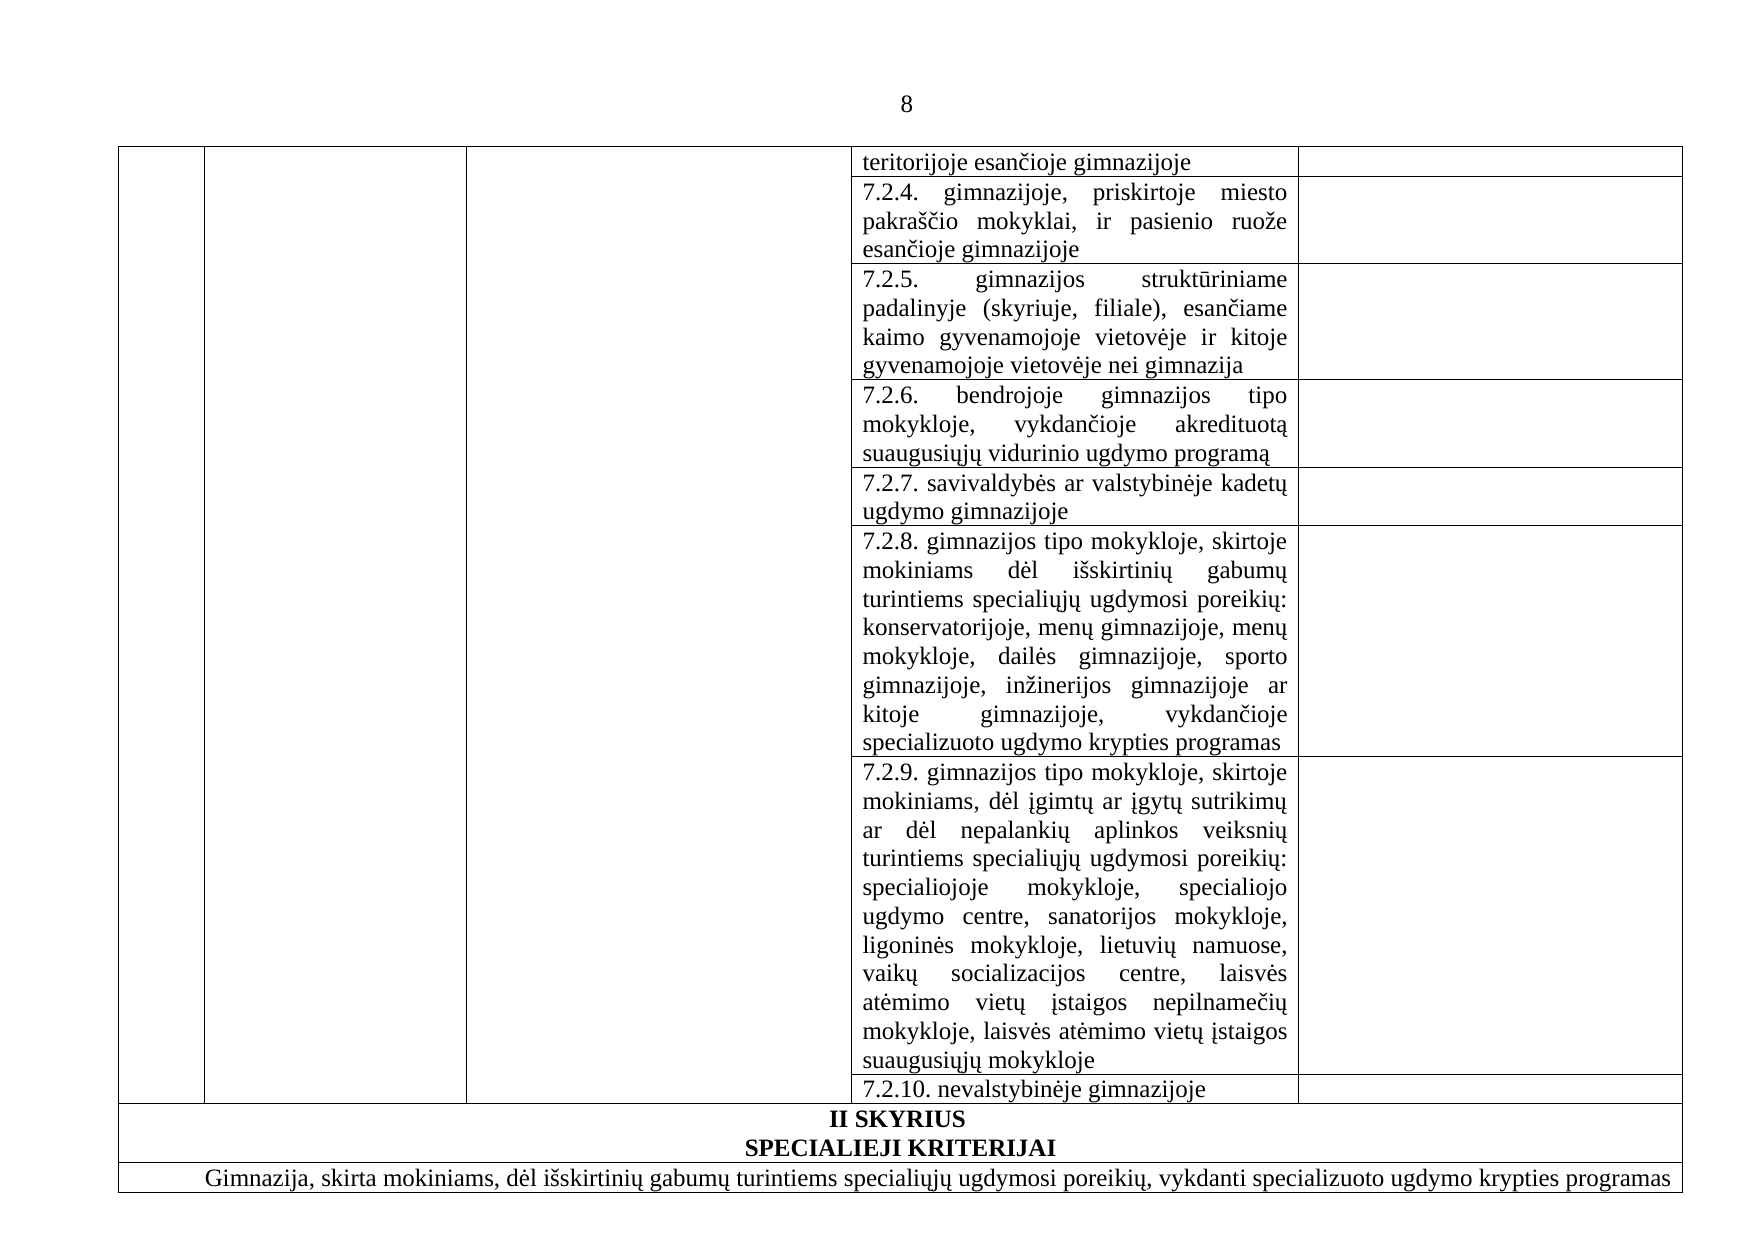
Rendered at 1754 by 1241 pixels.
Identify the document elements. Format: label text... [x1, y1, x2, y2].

table_cell 7.2.4. gimnazijoje, priskirtoje miesto pakraščio mokyklai, ir pasienio ruože esančioje gimnazijoje [852, 177, 1298, 263]
table_cell 7.2.5. gimnazijos struktūriniame padalinyje (skyriuje, filiale), esančiame kaimo gyvenamojoje vietovėje ir kitoje gyvenamojoje vietovėje nei gimnazija [852, 264, 1298, 379]
table_cell [1299, 177, 1682, 263]
table_cell [1299, 1075, 1682, 1103]
table_cell [1299, 468, 1682, 525]
table_cell [1299, 380, 1682, 467]
table_cell 7.2.8. gimnazijos tipo mokykloje, skirtoje mokiniams dėl išskirtinių gabumų turintiems specialiųjų ugdymosi poreikių: konservatorijoje, menų gimnazijoje, menų mokykloje, dailės gimnazijoje, sporto gimnazijoje, inžinerijos gimnazijoje ar kitoje gimnazijoje, vykdančioje specializuoto ugdymo krypties programas [852, 526, 1298, 756]
table_cell [205, 147, 466, 1103]
table_cell 7.2.7. savivaldybės ar valstybinėje kadetų ugdymo gimnazijoje [852, 468, 1298, 525]
table_cell [119, 147, 204, 1103]
table_cell 7.2.10. nevalstybinėje gimnazijoje [852, 1075, 1298, 1103]
table_cell teritorijoje esančioje gimnazijoje [852, 147, 1298, 176]
table_cell [1299, 757, 1682, 1073]
table_cell [1299, 147, 1682, 176]
table_cell [1299, 264, 1682, 379]
table_cell [1299, 526, 1682, 756]
table_cell Gimnazija, skirta mokiniams, dėl išskirtinių gabumų turintiems specialiųjų ugdymosi poreikių, vykdanti specializuoto ugdymo krypties programas [119, 1163, 1682, 1192]
table_cell [467, 147, 851, 1103]
table_cell 7.2.6. bendrojoje gimnazijos tipo mokykloje, vykdančioje akredituotą suaugusiųjų vidurinio ugdymo programą [852, 380, 1298, 467]
table_cell II SKYRIUS SPECIALIEJI KRITERIJAI [119, 1104, 1682, 1162]
table_cell 7.2.9. gimnazijos tipo mokykloje, skirtoje mokiniams, dėl įgimtų ar įgytų sutrikimų ar dėl nepalankių aplinkos veiksnių turintiems specialiųjų ugdymosi poreikių: specialiojoje mokykloje, specialiojo ugdymo centre, sanatorijos mokykloje, ligoninės mokykloje, lietuvių namuose, vaikų socializacijos centre, laisvės atėmimo vietų įstaigos nepilnamečių mokykloje, laisvės atėmimo vietų įstaigos suaugusiųjų mokykloje [852, 757, 1298, 1073]
